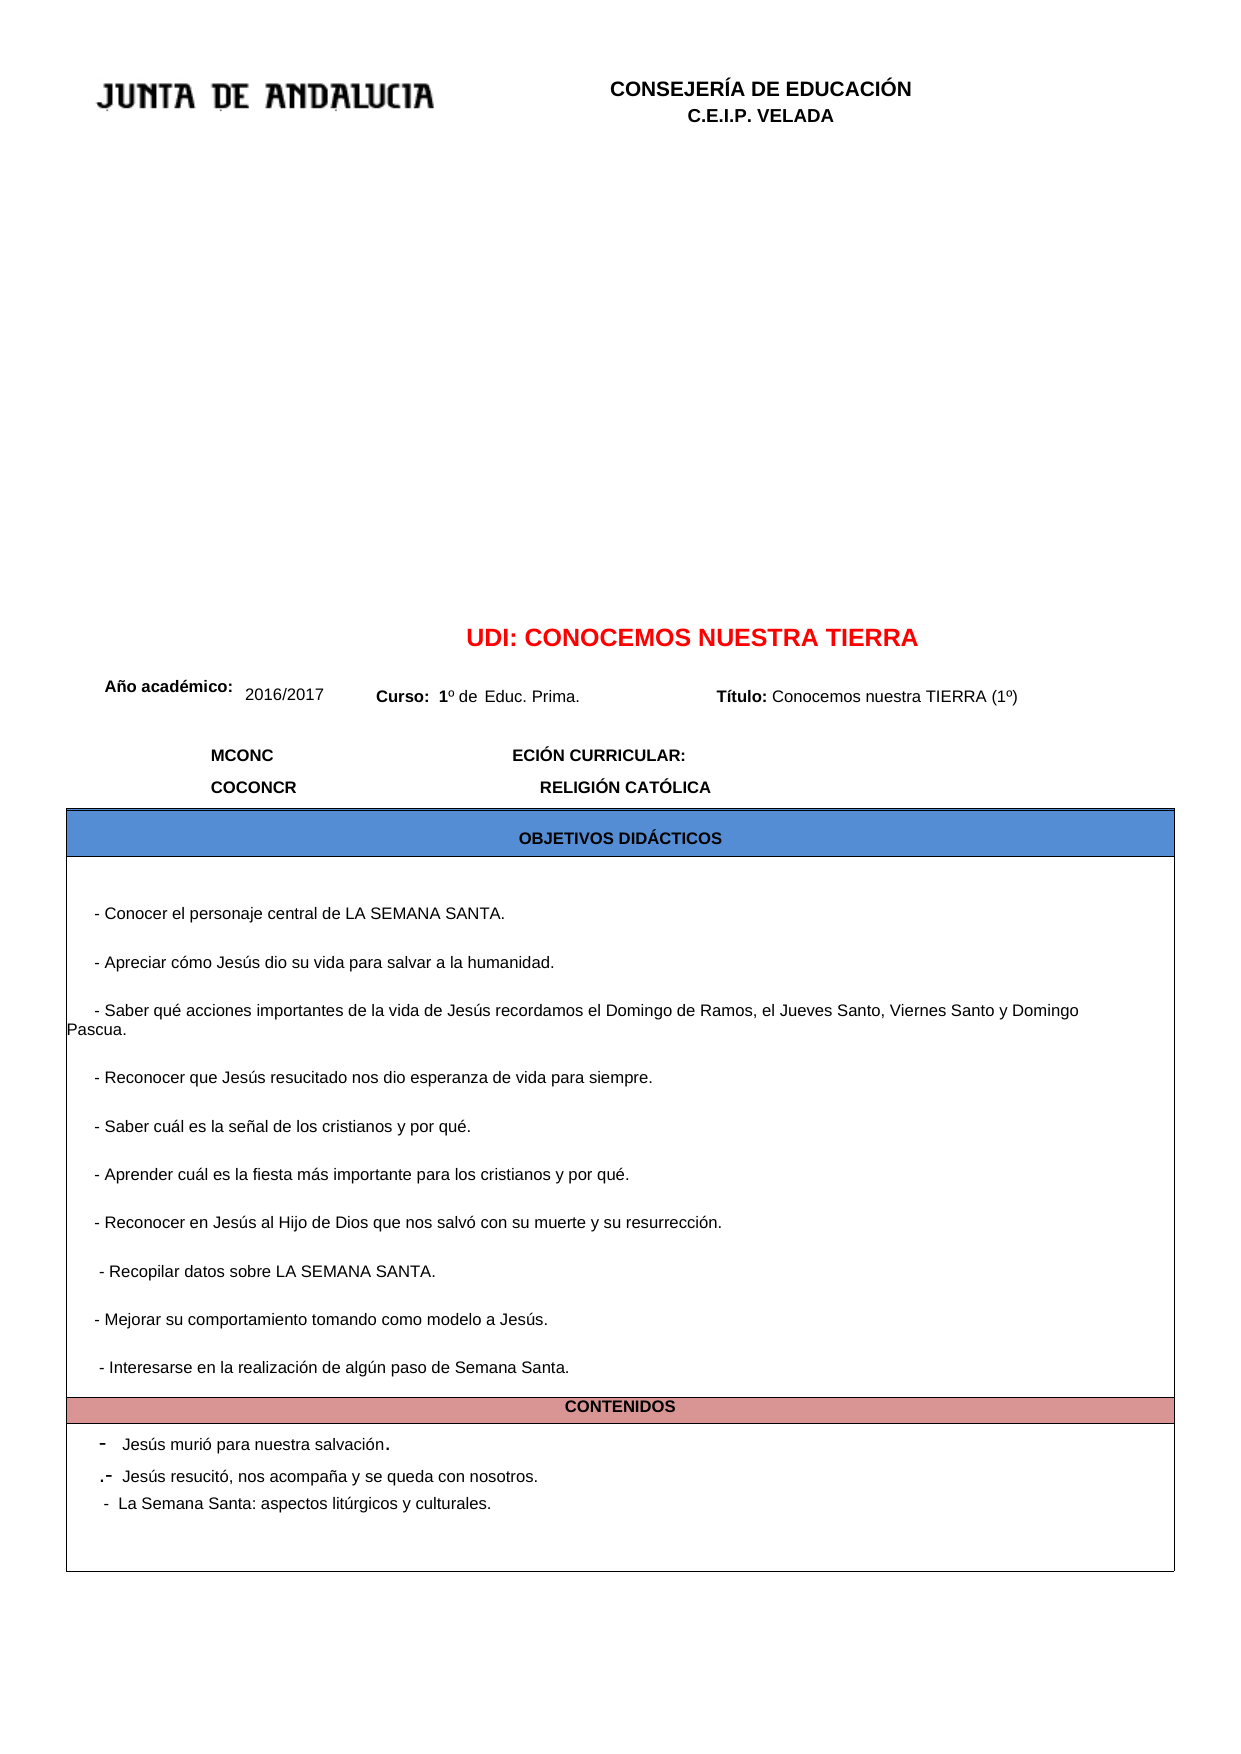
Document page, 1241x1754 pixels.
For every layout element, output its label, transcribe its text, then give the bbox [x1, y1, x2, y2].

table_cell - Conocer el personaje central de LA SEMANA SANTA. - Apreciar cómo Jesús dio su vida para salvar a la humanidad. - Saber qué acciones importantes de la vida de Jesús recordamos el Domingo de Ramos, el Jueves Santo, Viernes Santo y Domingo Pascua. - Reconocer que Jesús resucitado nos dio esperanza de vida para siempre. - Saber cuál es la señal de los cristianos y por qué. - Aprender cuál es la fiesta más importante para los cristianos y por qué. - Reconocer en Jesús al Hijo de Dios que nos salvó con su muerte y su resurrección. - Recopilar datos sobre LA SEMANA SANTA. - Mejorar su comportamiento tomando como modelo a Jesús. - Interesarse en la realización de algún paso de Semana Santa. -Reconocer en Jesús al Hijo de Dios que nos salvó con su muerte y su resurrección. [67, 857, 1174, 1397]
subtitle UDI: CONOCEMOS NUESTRA TIERRA [466, 623, 1165, 652]
subtitle RELIGIÓN CATÓLICA [512, 778, 844, 797]
text 2016/2017 Curso: 1º de Educ. Prima. Título: Conocemos nuestra TIERRA (1º) [245, 684, 1240, 706]
picture [93, 75, 440, 117]
subtitle COCONCRECIÓN CURRICULAR: [512, 745, 844, 764]
table_cell CONTENIDOS [67, 1398, 1174, 1423]
subtitle Año académico: [104, 677, 235, 696]
table_cell Jesús murió para nuestra salvación. .- Jesús resucitó, nos acompaña y se queda con nosotros. - La Semana Santa: aspectos litúrgicos y culturales. [67, 1424, 1174, 1571]
table_header OBJETIVOS DIDÁCTICOS [67, 811, 1174, 856]
